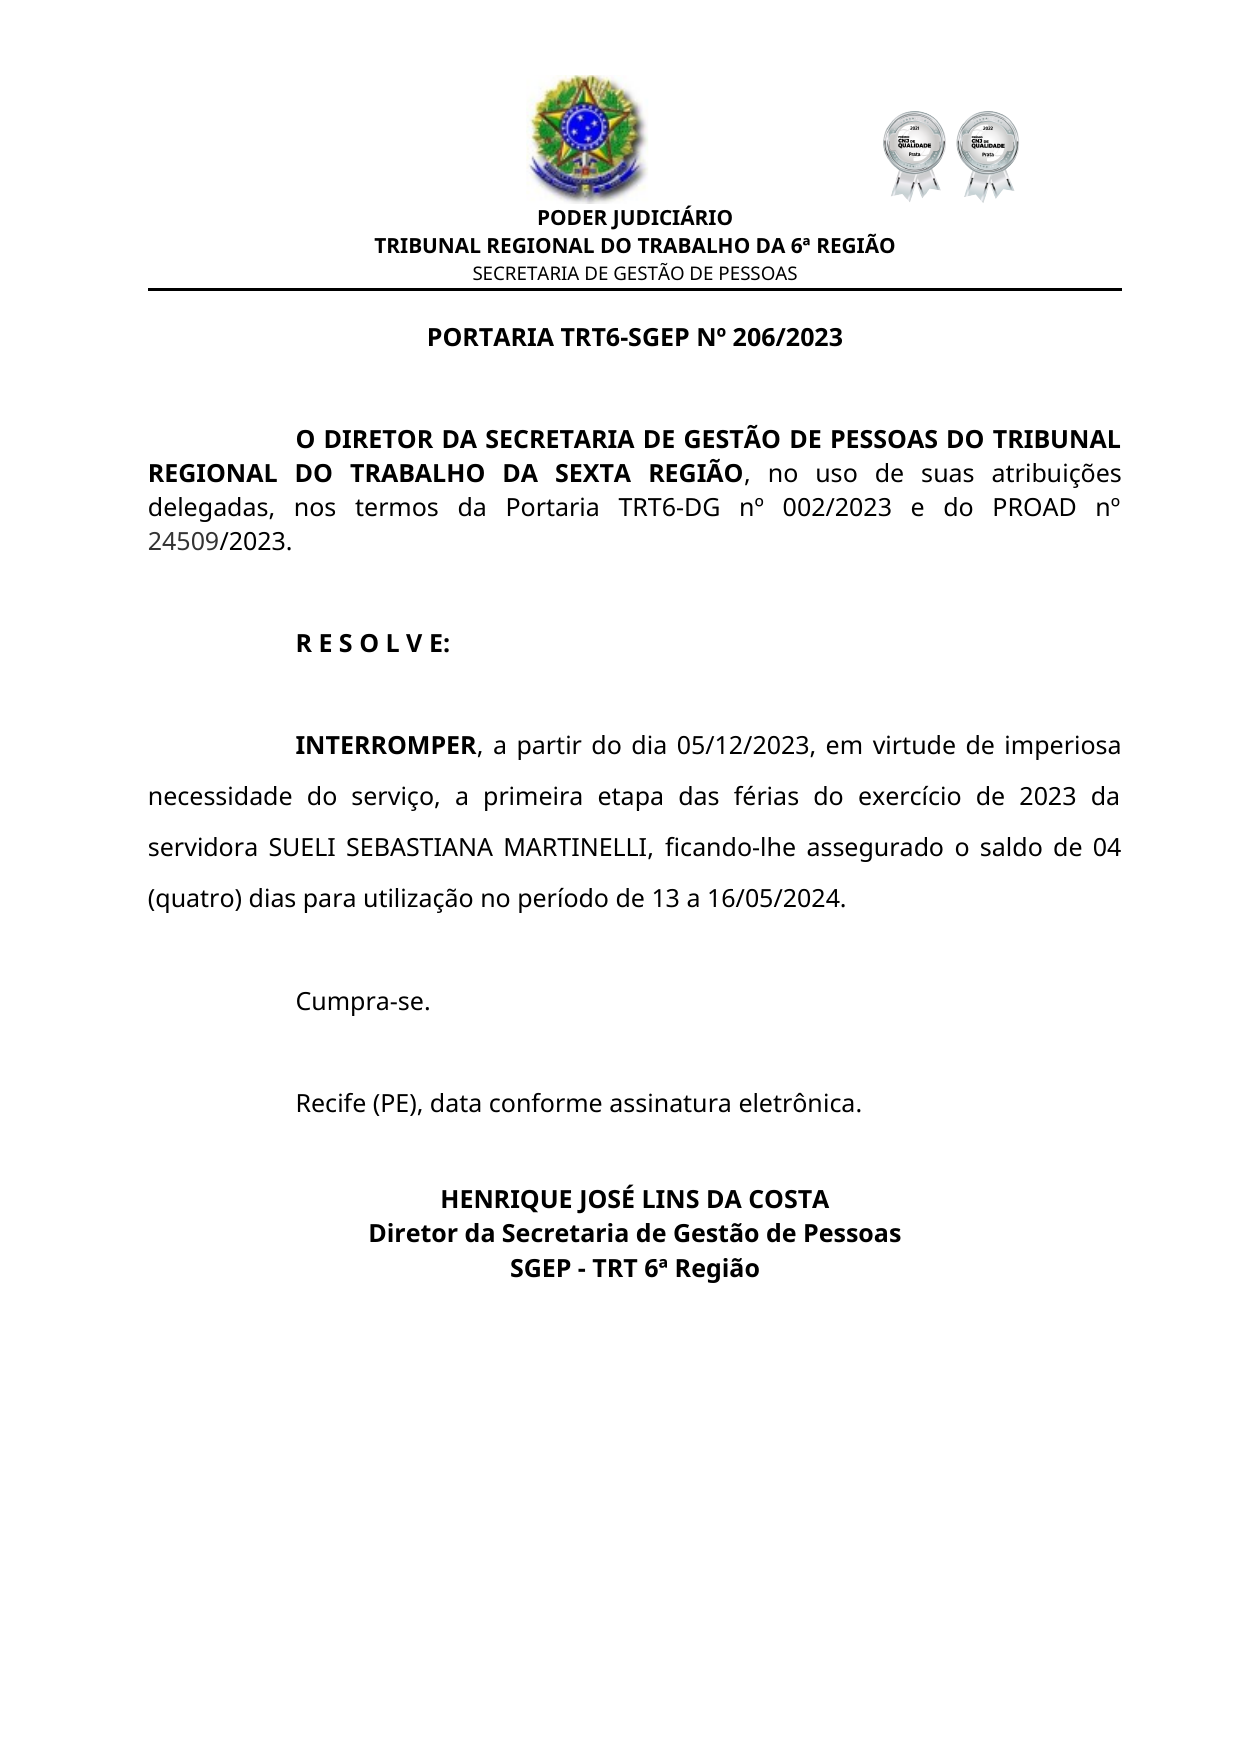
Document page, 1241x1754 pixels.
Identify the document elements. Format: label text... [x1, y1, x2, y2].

text INTERROMPER, a partir do dia 05/12/2023, em virtude de imperiosa necessidade do serviço, a primeira etapa das férias do exercício de 2023 da servidora SUELI SEBASTIANA MARTINELLI, ficando-lhe assegurado o saldo de 04 (quatro) dias para utilização no período de 13 a 16/05/2024. [148, 728, 1122, 915]
text SGEP - TRT 6ª Região [148, 1250, 1122, 1284]
picture [526, 75, 724, 204]
text Recife (PE), data conforme assinatura eletrônica. [148, 1085, 1122, 1119]
text Cumpra-se. [148, 983, 1122, 1017]
text Diretor da Secretaria de Gestão de Pessoas [148, 1216, 1122, 1250]
text PORTARIA TRT6-SGEP Nº 206/2023 [148, 319, 1122, 353]
text O DIRETOR DA SECRETARIA DE GESTÃO DE PESSOAS DO TRIBUNAL REGIONAL DO TRABALHO DA SEXTA REGIÃO, no uso de suas atribuições delegadas, nos termos da Portaria TRT6-DG nº 002/2023 e do PROAD nº 24509/2023. [148, 422, 1122, 558]
text R E S O L V E: [148, 626, 1122, 660]
text HENRIQUE JOSÉ LINS DA COSTA [148, 1182, 1122, 1216]
picture [869, 110, 1020, 204]
